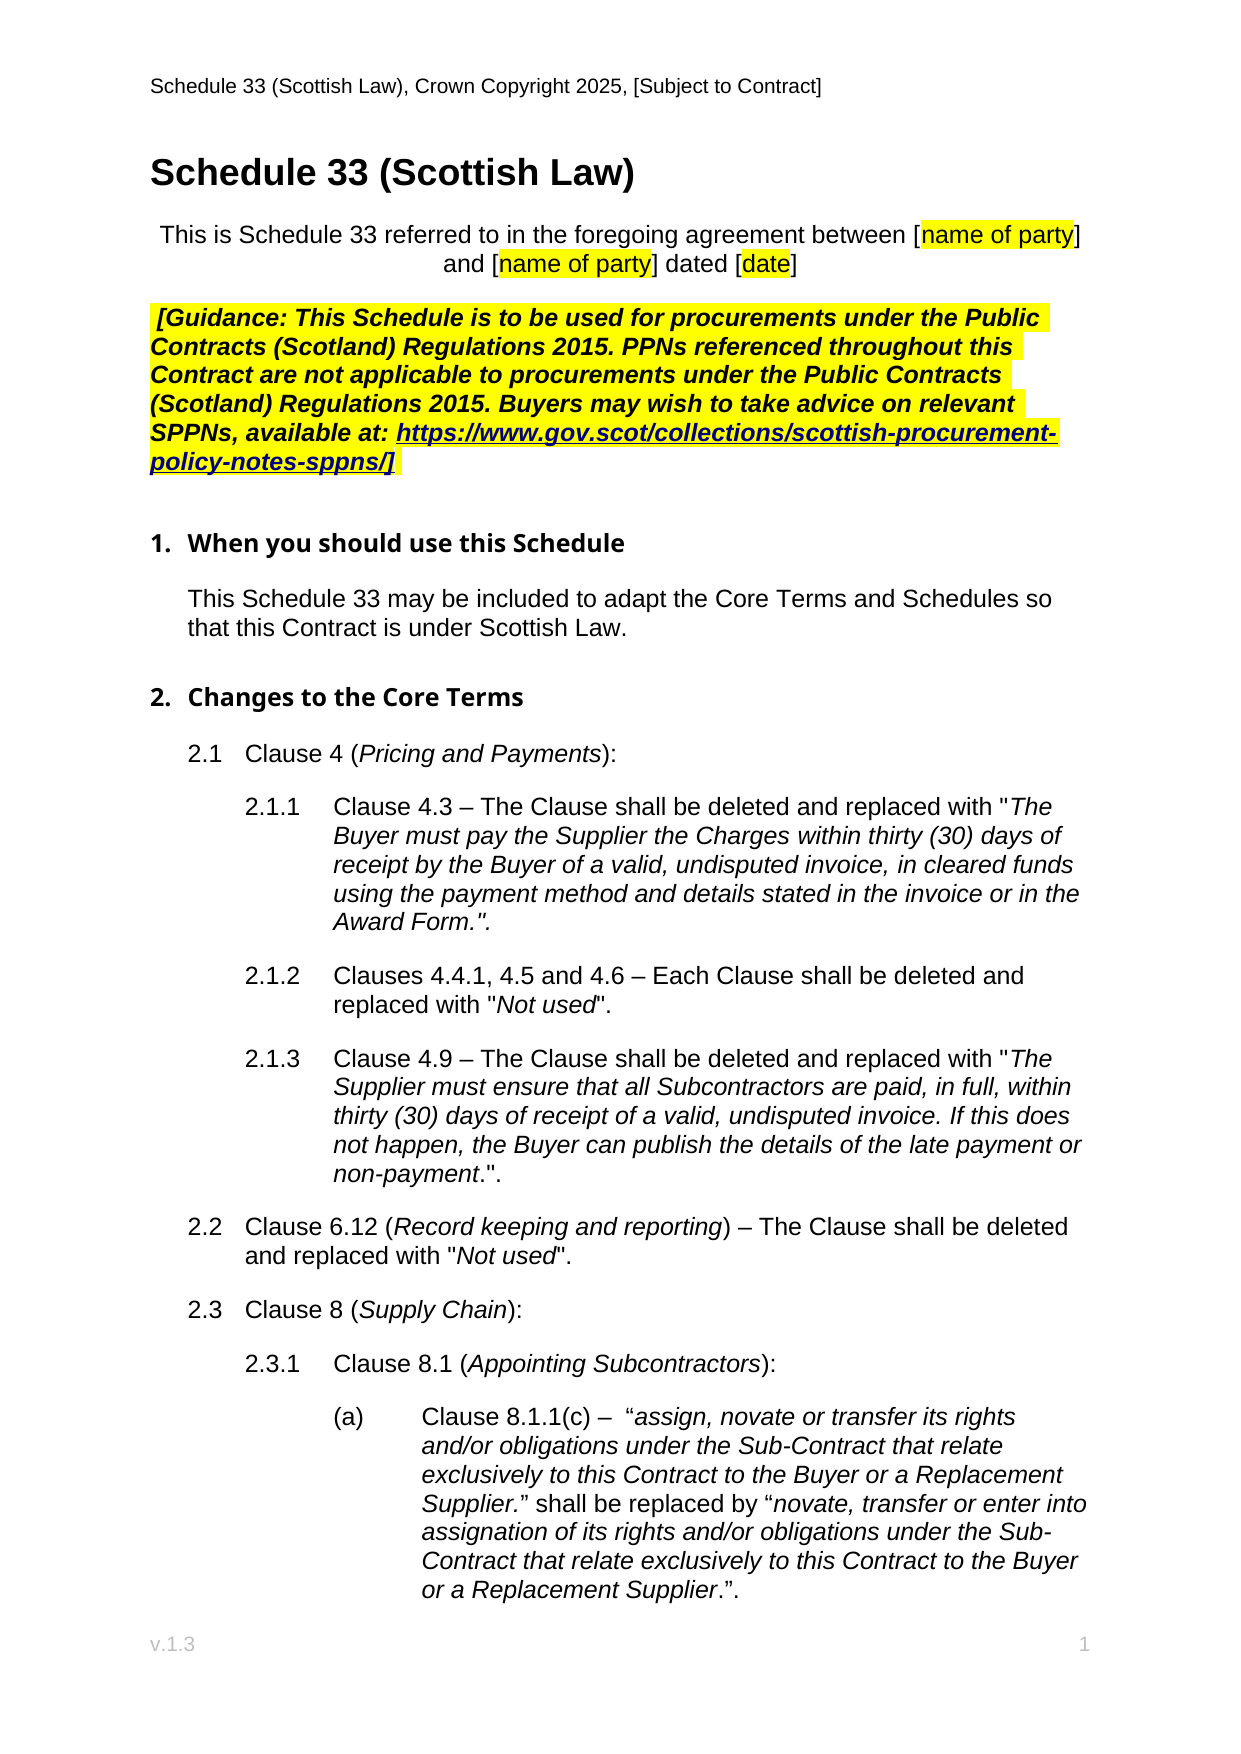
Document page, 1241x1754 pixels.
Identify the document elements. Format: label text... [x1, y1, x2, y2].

list Clause 4.9 – The Clause shall be deleted and replaced with "The Supplier must ensure that all Subcontractors are paid, in full, within thirty (30) days of receipt of a valid, undisputed invoice. If this does not happen, the Buyer can publish the details of the late payment or non-payment.". [244, 1043, 1090, 1187]
list Clause 8.1 (Appointing Subcontractors): [244, 1348, 1090, 1377]
list Changes to the Core Terms [150, 679, 1090, 713]
list Clauses 4.4.1, 4.5 and 4.6 – Each Clause shall be deleted and replaced with "Not used". [244, 961, 1090, 1018]
list Clause 4 (Pricing and Payments): [187, 738, 1090, 767]
text This is Schedule 33 referred to in the foregoing agreement between [name of party] and [name of party] dated [date] [150, 220, 1090, 278]
list When you should use this Schedule [150, 525, 1090, 559]
list Clause 8 (Supply Chain): [187, 1295, 1090, 1323]
list Clause 4.3 – The Clause shall be deleted and replaced with "The Buyer must pay the Supplier the Charges within thirty (30) days of receipt by the Buyer of a valid, undisputed invoice, in cleared funds using the payment method and details stated in the invoice or in the Award Form.". [244, 792, 1090, 936]
text [Guidance: This Schedule is to be used for procurements under the Public Contracts (Scotland) Regulations 2015. PPNs referenced throughout this Contract are not applicable to procurements under the Public Contracts (Scotland) Regulations 2015. Buyers may wish to take advice on relevant SPPNs, available at: https://www.gov.scot/collections/scottish-procurement-policy-notes-sppns/] [150, 303, 1090, 475]
list Clause 6.12 (Record keeping and reporting) – The Clause shall be deleted and replaced with "Not used". [187, 1212, 1090, 1270]
text This Schedule 33 may be included to adapt the Core Terms and Schedules so that this Contract is under Scottish Law. [187, 584, 1090, 642]
list Clause 8.1.1(c) – “assign, novate or transfer its rights and/or obligations under the Sub-Contract that relate exclusively to this Contract to the Buyer or a Replacement Supplier.” shall be replaced by “novate, transfer or enter into assignation of its rights and/or obligations under the Sub-Contract that relate exclusively to this Contract to the Buyer or a Replacement Supplier.”. [333, 1402, 1090, 1603]
text Schedule 33 (Scottish Law) [150, 150, 1090, 193]
